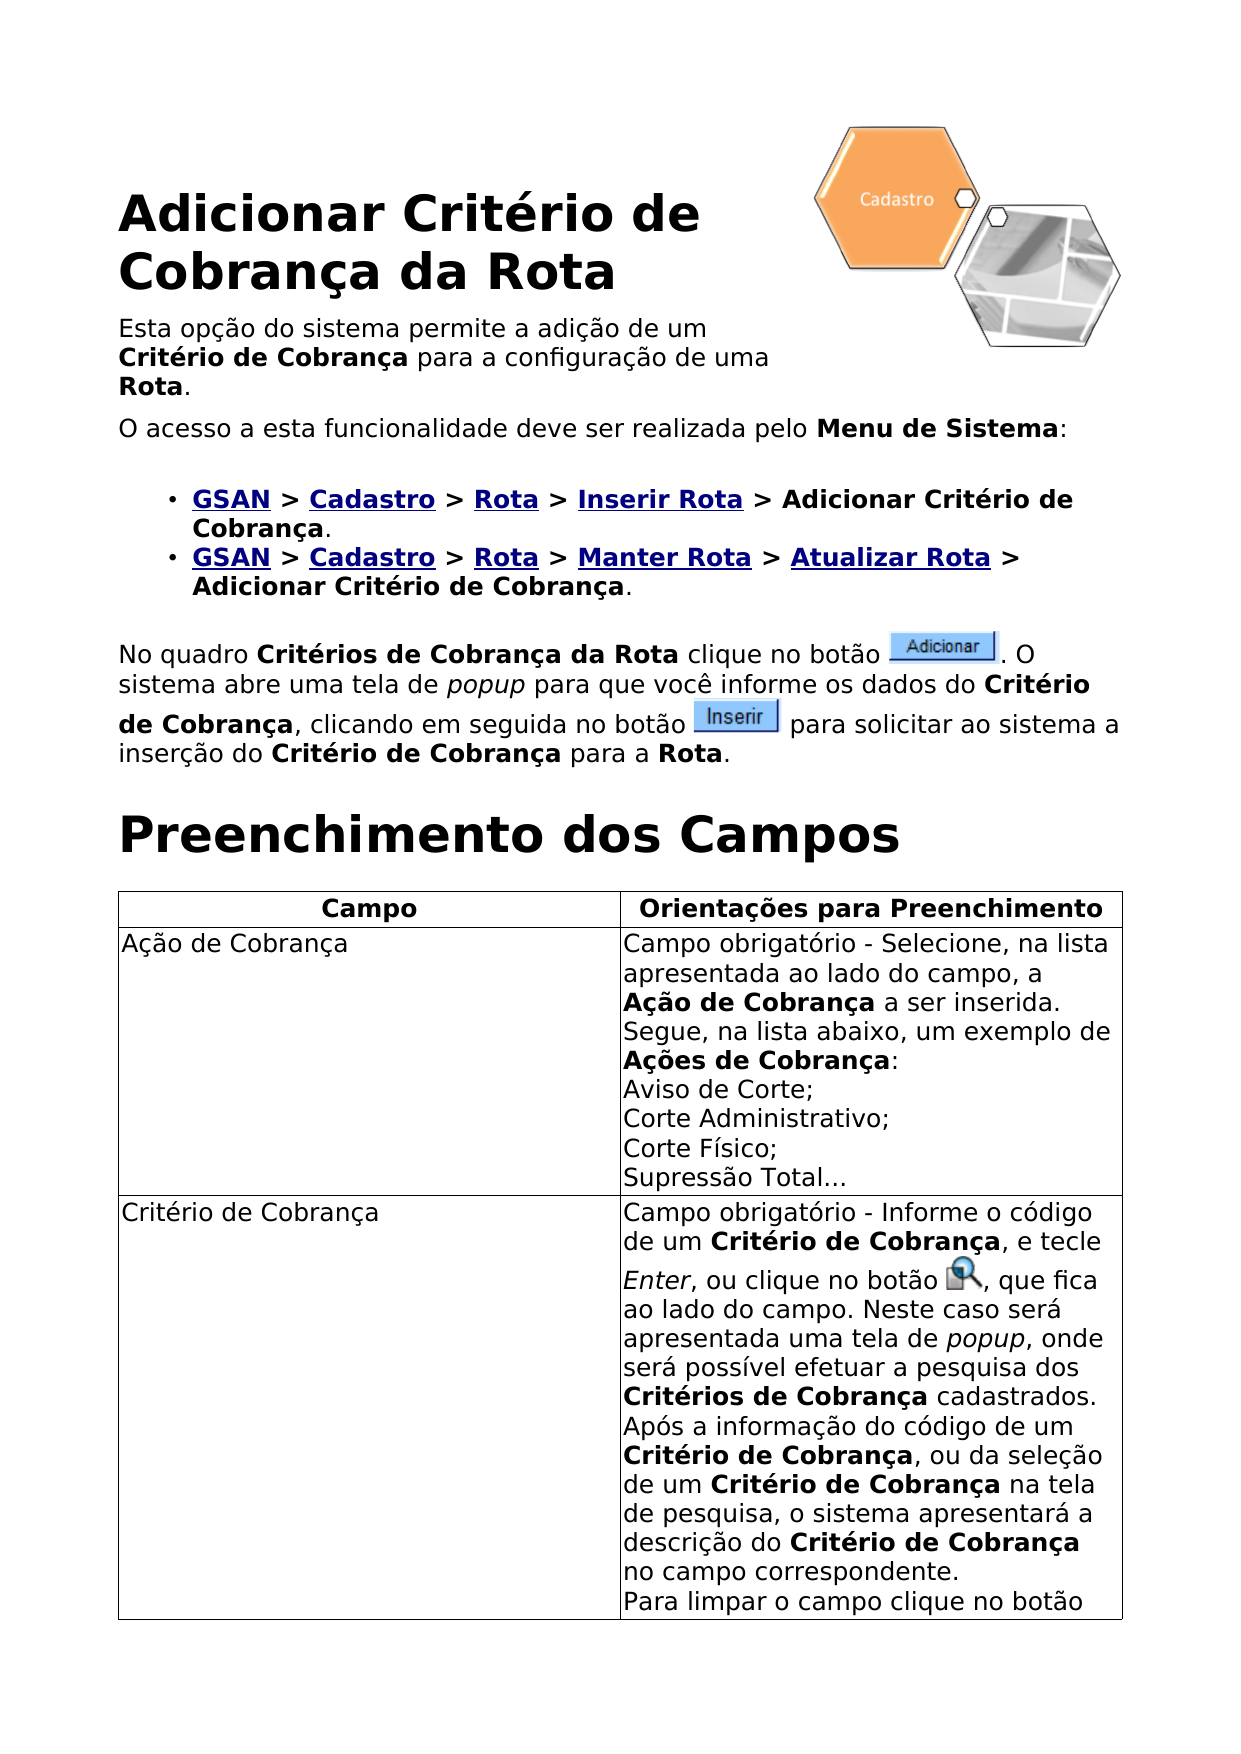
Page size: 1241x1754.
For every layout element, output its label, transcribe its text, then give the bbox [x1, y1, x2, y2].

text Esta opção do sistema permite a adição de um Critério de Cobrança para a configuração de uma Rota. [118, 314, 1122, 401]
text O acesso a esta funcionalidade deve ser realizada pelo Menu de Sistema: [118, 414, 1122, 443]
table_cell Campo obrigatório - Informe o código de um Critério de Cobrança, e tecle Enter, ou clique no botão , que fica ao lado do campo. Neste caso será apresentada uma tela de popup, onde será possível efetuar a pesquisa dos Critérios de Cobrança cadastrados. Após a informação do código de um Critério de Cobrança, ou da seleção de um Critério de Cobrança na tela de pesquisa, o sistema apresentará a descrição do Critério de Cobrança no campo correspondente. Para limpar o campo clique no botão [621, 1196, 1122, 1619]
subtitle Preenchimento dos Campos [118, 806, 1122, 864]
table_header Campo [119, 892, 620, 927]
table_cell Critério de Cobrança [119, 1196, 620, 1619]
picture [946, 1256, 983, 1290]
picture [888, 631, 1000, 664]
subtitle Adicionar Critério de Cobrança da Rota [118, 185, 809, 301]
table_cell Campo obrigatório - Selecione, na lista apresentada ao lado do campo, a Ação de Cobrança a ser inserida. Segue, na lista abaixo, um exemplo de Ações de Cobrança: Aviso de Corte; Corte Administrativo; Corte Físico; Supressão Total... [621, 928, 1122, 1195]
table_header Orientações para Preenchimento [621, 892, 1122, 927]
picture [693, 698, 782, 734]
list GSAN > Cadastro > Rota > Manter Rota > Atualizar Rota > Adicionar Critério de Cobrança. [177, 543, 1122, 602]
list GSAN > Cadastro > Rota > Inserir Rota > Adicionar Critério de Cobrança. [177, 485, 1122, 543]
table_cell Ação de Cobrança [119, 928, 620, 1195]
text No quadro Critérios de Cobrança da Rota clique no botão . O sistema abre uma tela de popup para que você informe os dados do Critério de Cobrança, clicando em seguida no botão para solicitar ao sistema a inserção do Critério de Cobrança para a Rota. [118, 631, 1122, 768]
picture [809, 118, 1123, 353]
